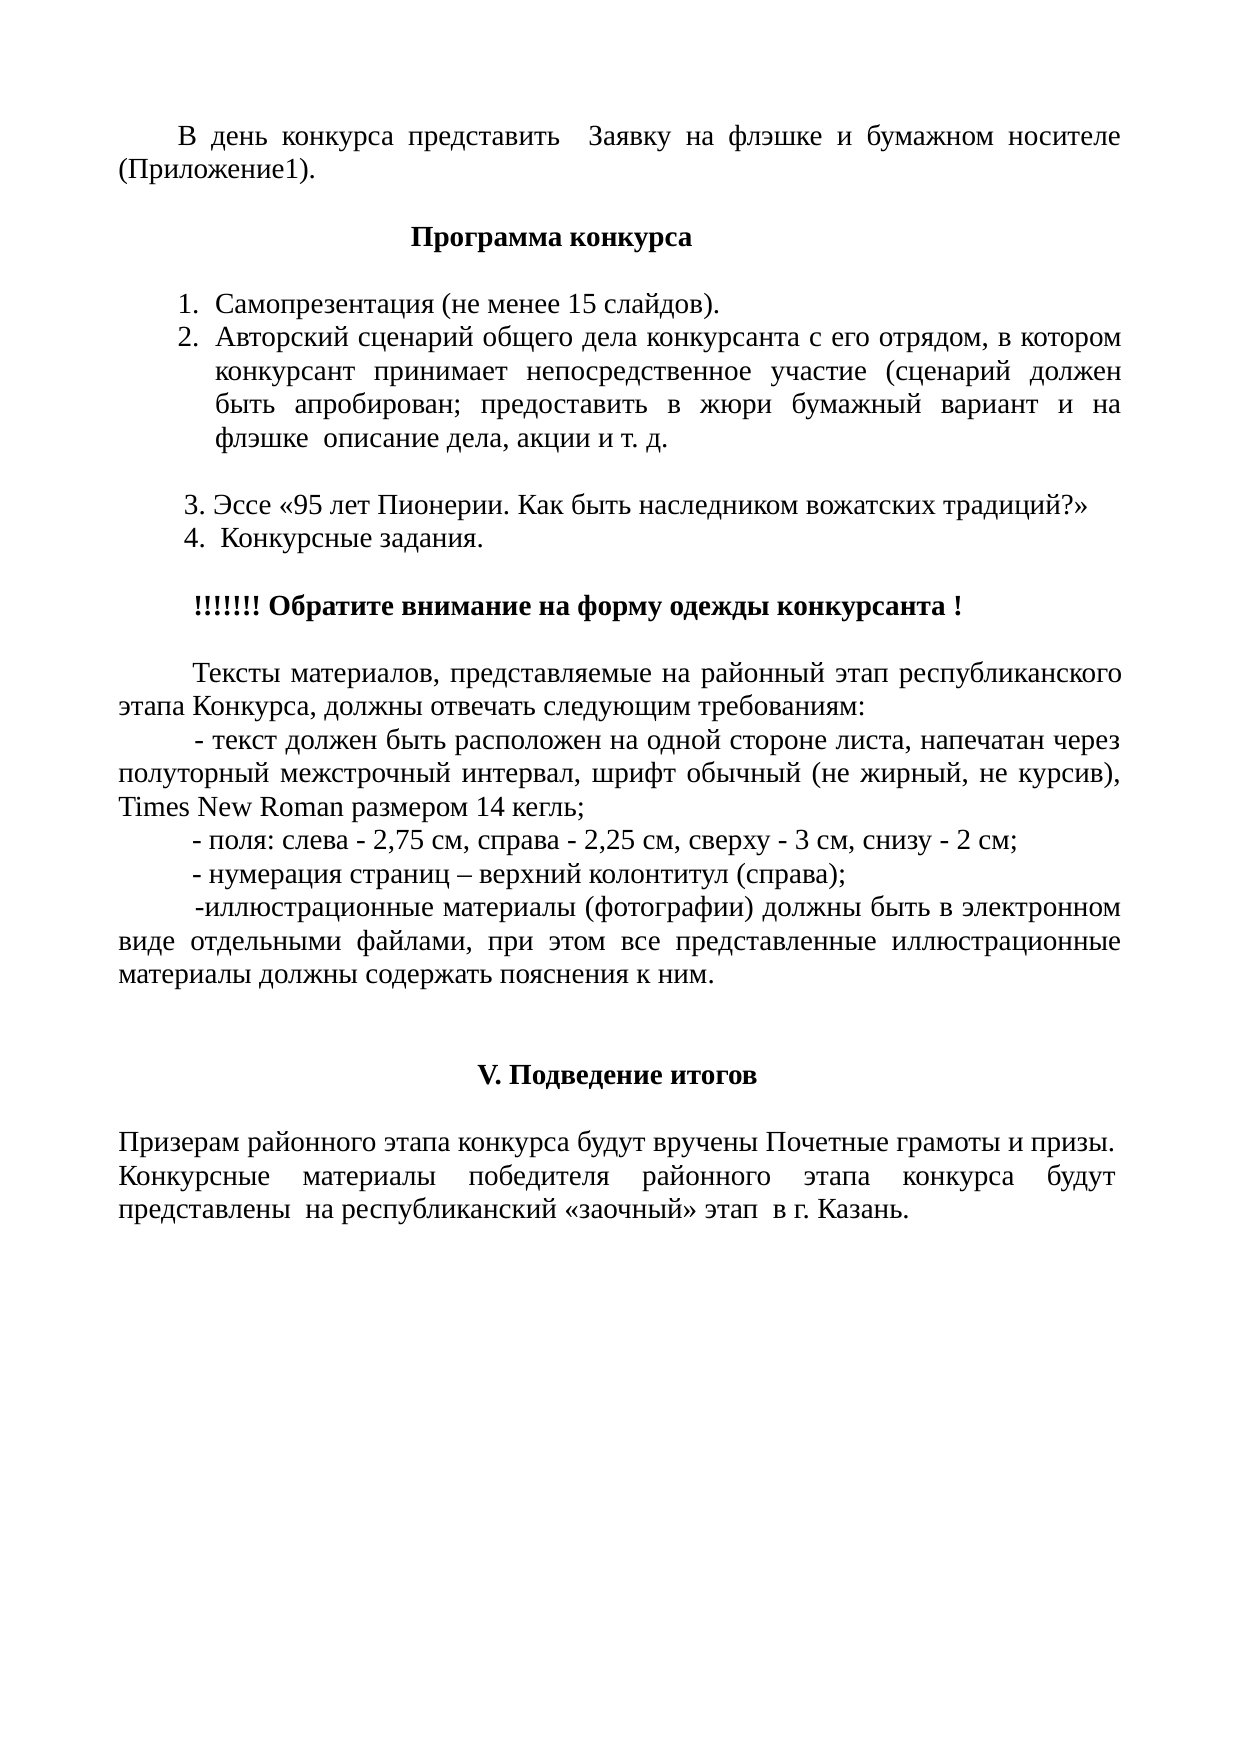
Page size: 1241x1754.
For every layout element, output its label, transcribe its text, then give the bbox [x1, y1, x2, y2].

text V. Подведение итогов [118, 1057, 1116, 1091]
text - поля: слева - 2,75 см, справа - 2,25 см, сверху - 3 см, снизу - 2 см; [118, 822, 1122, 856]
list Самопрезентация (не менее 15 слайдов). [177, 286, 1122, 319]
text Призерам районного этапа конкурса будут вручены Почетные грамоты и призы. [118, 1124, 1116, 1158]
text -иллюстрационные материалы (фотографии) должны быть в электронном виде отдельными файлами, при этом все представленные иллюстрационные материалы должны содержать пояснения к ним. [118, 889, 1122, 990]
list 4. Конкурсные задания. [118, 521, 1122, 554]
list !!!!!!! Обратите внимание на форму одежды конкурсанта ! [156, 588, 1122, 621]
text - нумерация страниц – верхний колонтитул (справа); [118, 856, 1122, 889]
list 3. Эссе «95 лет Пионерии. Как быть наследником вожатских традиций?» [118, 487, 1122, 521]
text Программа конкурса [118, 219, 1122, 252]
text - текст должен быть расположен на одной стороне листа, напечатан через полуторный межстрочный интервал, шрифт обычный (не жирный, не курсив), Times New Roman размером 14 кегль; [118, 722, 1122, 822]
list Авторский сценарий общего дела конкурсанта с его отрядом, в котором конкурсант принимает непосредственное участие (сценарий должен быть апробирован; предоставить в жюри бумажный вариант и на флэшке описание дела, акции и т. д. [177, 319, 1122, 453]
text Конкурсные материалы победителя районного этапа конкурса будут представлены на республиканский «заочный» этап в г. Казань. [118, 1158, 1116, 1225]
text Тексты материалов, представляемые на районный этап республиканского этапа Конкурса, должны отвечать следующим требованиям: [118, 655, 1122, 722]
text В день конкурса представить Заявку на флэшке и бумажном носителе (Приложение1). [118, 118, 1122, 185]
